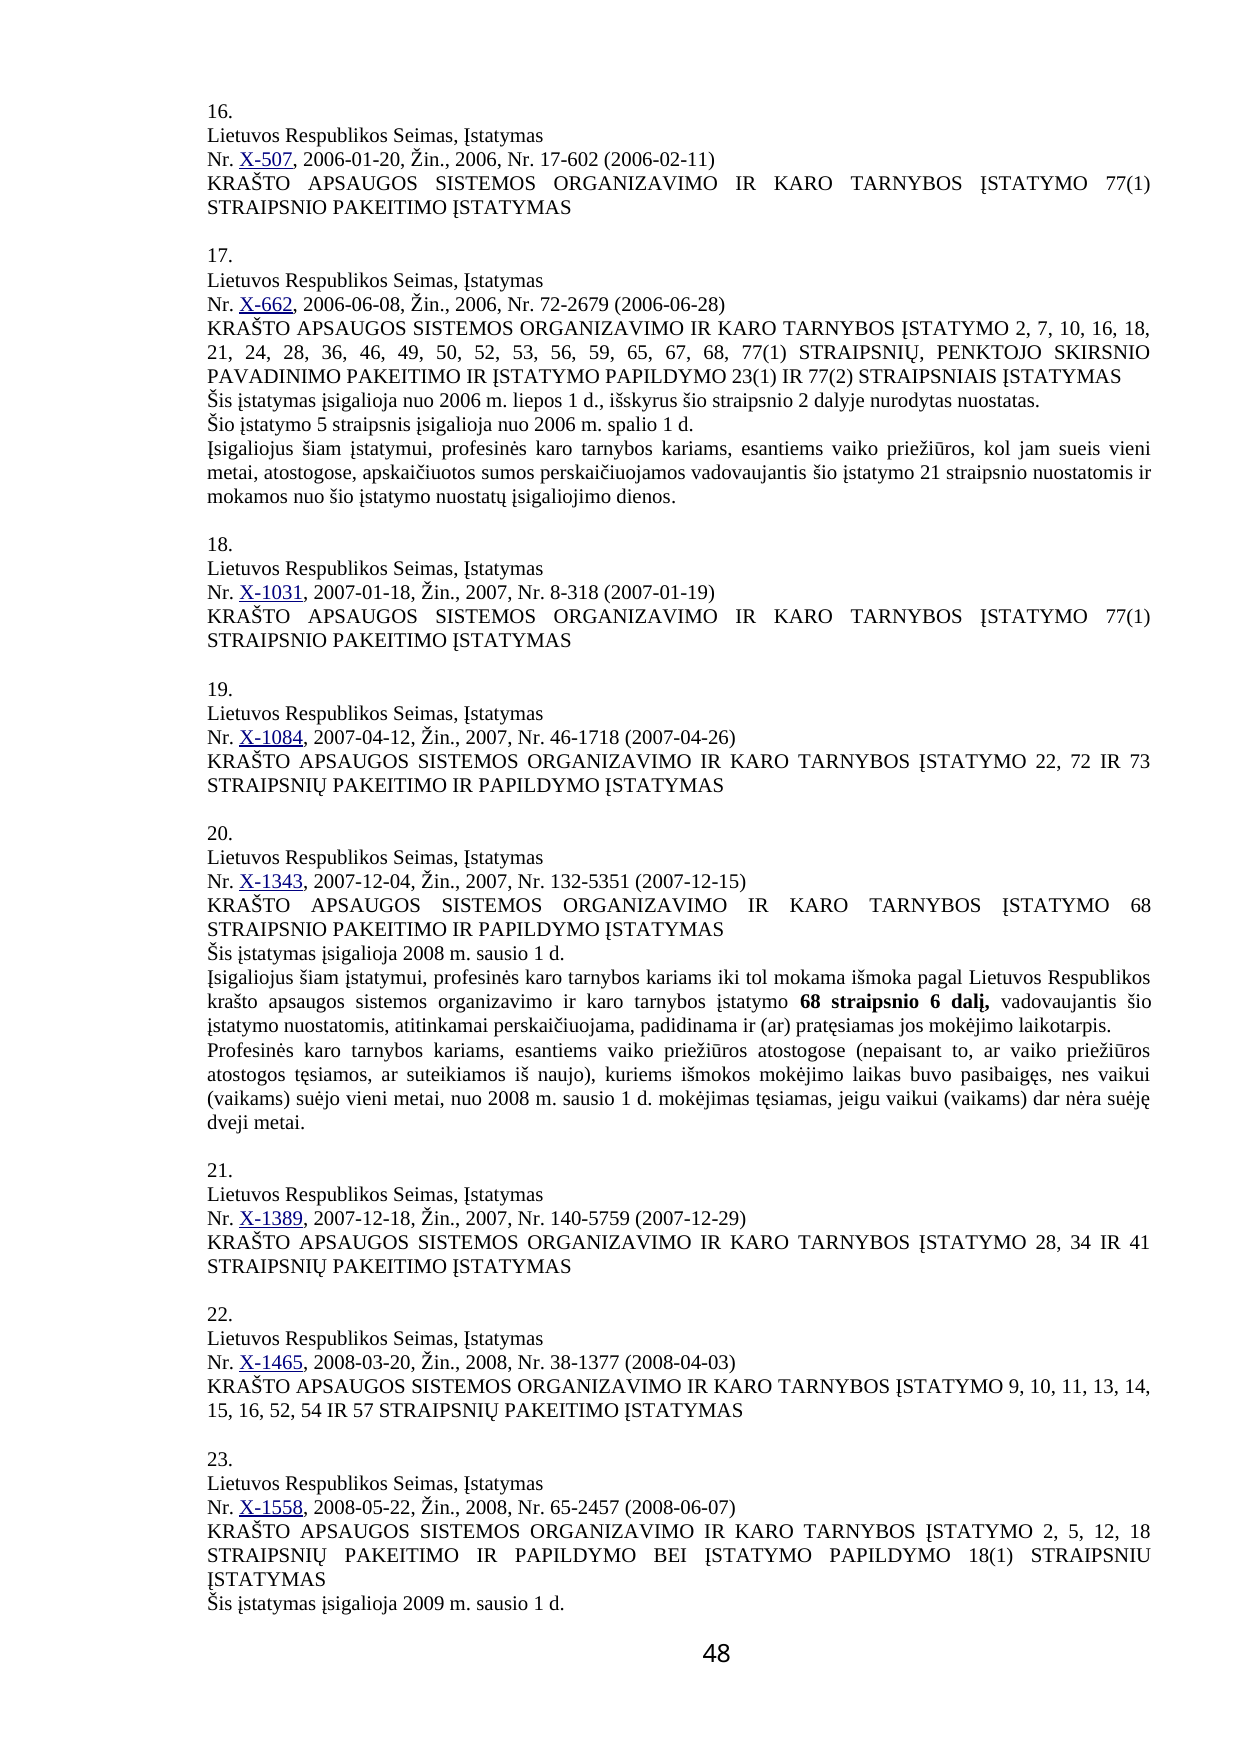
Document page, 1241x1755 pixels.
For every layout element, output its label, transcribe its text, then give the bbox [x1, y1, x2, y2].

text 18. [207, 532, 1152, 556]
text 21. [207, 1158, 1152, 1182]
text 22. [207, 1302, 1152, 1326]
text Lietuvos Respublikos Seimas, Įstatymas [207, 123, 1152, 147]
text Lietuvos Respublikos Seimas, Įstatymas [207, 701, 1152, 725]
text Lietuvos Respublikos Seimas, Įstatymas [207, 1182, 1152, 1206]
text Įsigaliojus šiam įstatymui, profesinės karo tarnybos kariams, esantiems vaiko priežiūros, kol jam sueis vieni metai, atostogose, apskaičiuotos sumos perskaičiuojamos vadovaujantis šio įstatymo 21 straipsnio nuostatomis ir mokamos nuo šio įstatymo nuostatų įsigaliojimo dienos. [207, 436, 1152, 508]
text 16. [207, 99, 1152, 123]
text KRAŠTO APSAUGOS SISTEMOS ORGANIZAVIMO IR KARO TARNYBOS ĮSTATYMO 2, 7, 10, 16, 18, 21, 24, 28, 36, 46, 49, 50, 52, 53, 56, 59, 65, 67, 68, 77(1) STRAIPSNIŲ, PENKTOJO SKIRSNIO PAVADINIMO PAKEITIMO IR ĮSTATYMO PAPILDYMO 23(1) IR 77(2) STRAIPSNIAIS ĮSTATYMAS [207, 316, 1152, 388]
text Lietuvos Respublikos Seimas, Įstatymas [207, 1326, 1152, 1350]
text KRAŠTO APSAUGOS SISTEMOS ORGANIZAVIMO IR KARO TARNYBOS ĮSTATYMO 9, 10, 11, 13, 14, 15, 16, 52, 54 IR 57 STRAIPSNIŲ PAKEITIMO ĮSTATYMAS [207, 1374, 1152, 1422]
text KRAŠTO APSAUGOS SISTEMOS ORGANIZAVIMO IR KARO TARNYBOS ĮSTATYMO 77(1) STRAIPSNIO PAKEITIMO ĮSTATYMAS [207, 604, 1152, 652]
text 23. [207, 1447, 1152, 1471]
text Nr. X-662, 2006-06-08, Žin., 2006, Nr. 72-2679 (2006-06-28) [207, 292, 1152, 316]
text Šis įstatymas įsigalioja 2008 m. sausio 1 d. [207, 941, 1152, 965]
text Lietuvos Respublikos Seimas, Įstatymas [207, 845, 1152, 869]
text Šis įstatymas įsigalioja nuo 2006 m. liepos 1 d., išskyrus šio straipsnio 2 dalyje nurodytas nuostatas. [207, 388, 1152, 412]
text Profesinės karo tarnybos kariams, esantiems vaiko priežiūros atostogose (nepaisant to, ar vaiko priežiūros atostogos tęsiamos, ar suteikiamos iš naujo), kuriems išmokos mokėjimo laikas buvo pasibaigęs, nes vaikui (vaikams) suėjo vieni metai, nuo 2008 m. sausio 1 d. mokėjimas tęsiamas, jeigu vaikui (vaikams) dar nėra suėję dveji metai. [207, 1037, 1152, 1134]
text Šis įstatymas įsigalioja 2009 m. sausio 1 d. [207, 1591, 1152, 1615]
text Nr. X-507, 2006-01-20, Žin., 2006, Nr. 17-602 (2006-02-11) [207, 147, 1152, 171]
text Lietuvos Respublikos Seimas, Įstatymas [207, 556, 1152, 580]
text KRAŠTO APSAUGOS SISTEMOS ORGANIZAVIMO IR KARO TARNYBOS ĮSTATYMO 68 STRAIPSNIO PAKEITIMO IR PAPILDYMO ĮSTATYMAS [207, 893, 1152, 941]
text KRAŠTO APSAUGOS SISTEMOS ORGANIZAVIMO IR KARO TARNYBOS ĮSTATYMO 22, 72 IR 73 STRAIPSNIŲ PAKEITIMO IR PAPILDYMO ĮSTATYMAS [207, 749, 1152, 797]
text Lietuvos Respublikos Seimas, Įstatymas [207, 1471, 1152, 1495]
text Nr. X-1343, 2007-12-04, Žin., 2007, Nr. 132-5351 (2007-12-15) [207, 869, 1152, 893]
text KRAŠTO APSAUGOS SISTEMOS ORGANIZAVIMO IR KARO TARNYBOS ĮSTATYMO 28, 34 IR 41 STRAIPSNIŲ PAKEITIMO ĮSTATYMAS [207, 1230, 1152, 1278]
text KRAŠTO APSAUGOS SISTEMOS ORGANIZAVIMO IR KARO TARNYBOS ĮSTATYMO 2, 5, 12, 18 STRAIPSNIŲ PAKEITIMO IR PAPILDYMO BEI ĮSTATYMO PAPILDYMO 18(1) STRAIPSNIU ĮSTATYMAS [207, 1519, 1152, 1591]
text Nr. X-1031, 2007-01-18, Žin., 2007, Nr. 8-318 (2007-01-19) [207, 580, 1152, 604]
text Nr. X-1465, 2008-03-20, Žin., 2008, Nr. 38-1377 (2008-04-03) [207, 1350, 1152, 1374]
text KRAŠTO APSAUGOS SISTEMOS ORGANIZAVIMO IR KARO TARNYBOS ĮSTATYMO 77(1) STRAIPSNIO PAKEITIMO ĮSTATYMAS [207, 171, 1152, 219]
text Įsigaliojus šiam įstatymui, profesinės karo tarnybos kariams iki tol mokama išmoka pagal Lietuvos Respublikos krašto apsaugos sistemos organizavimo ir karo tarnybos įstatymo 68 straipsnio 6 dalį, vadovaujantis šio įstatymo nuostatomis, atitinkamai perskaičiuojama, padidinama ir (ar) pratęsiamas jos mokėjimo laikotarpis. [207, 965, 1152, 1037]
text 19. [207, 677, 1152, 701]
text 17. Lietuvos Respublikos Seimas, Įstatymas [207, 243, 1152, 292]
text Nr. X-1389, 2007-12-18, Žin., 2007, Nr. 140-5759 (2007-12-29) [207, 1206, 1152, 1230]
text 20. [207, 821, 1152, 845]
text Šio įstatymo 5 straipsnis įsigalioja nuo 2006 m. spalio 1 d. [207, 412, 1152, 436]
text Nr. X-1558, 2008-05-22, Žin., 2008, Nr. 65-2457 (2008-06-07) [207, 1495, 1152, 1519]
text Nr. X-1084, 2007-04-12, Žin., 2007, Nr. 46-1718 (2007-04-26) [207, 725, 1152, 749]
